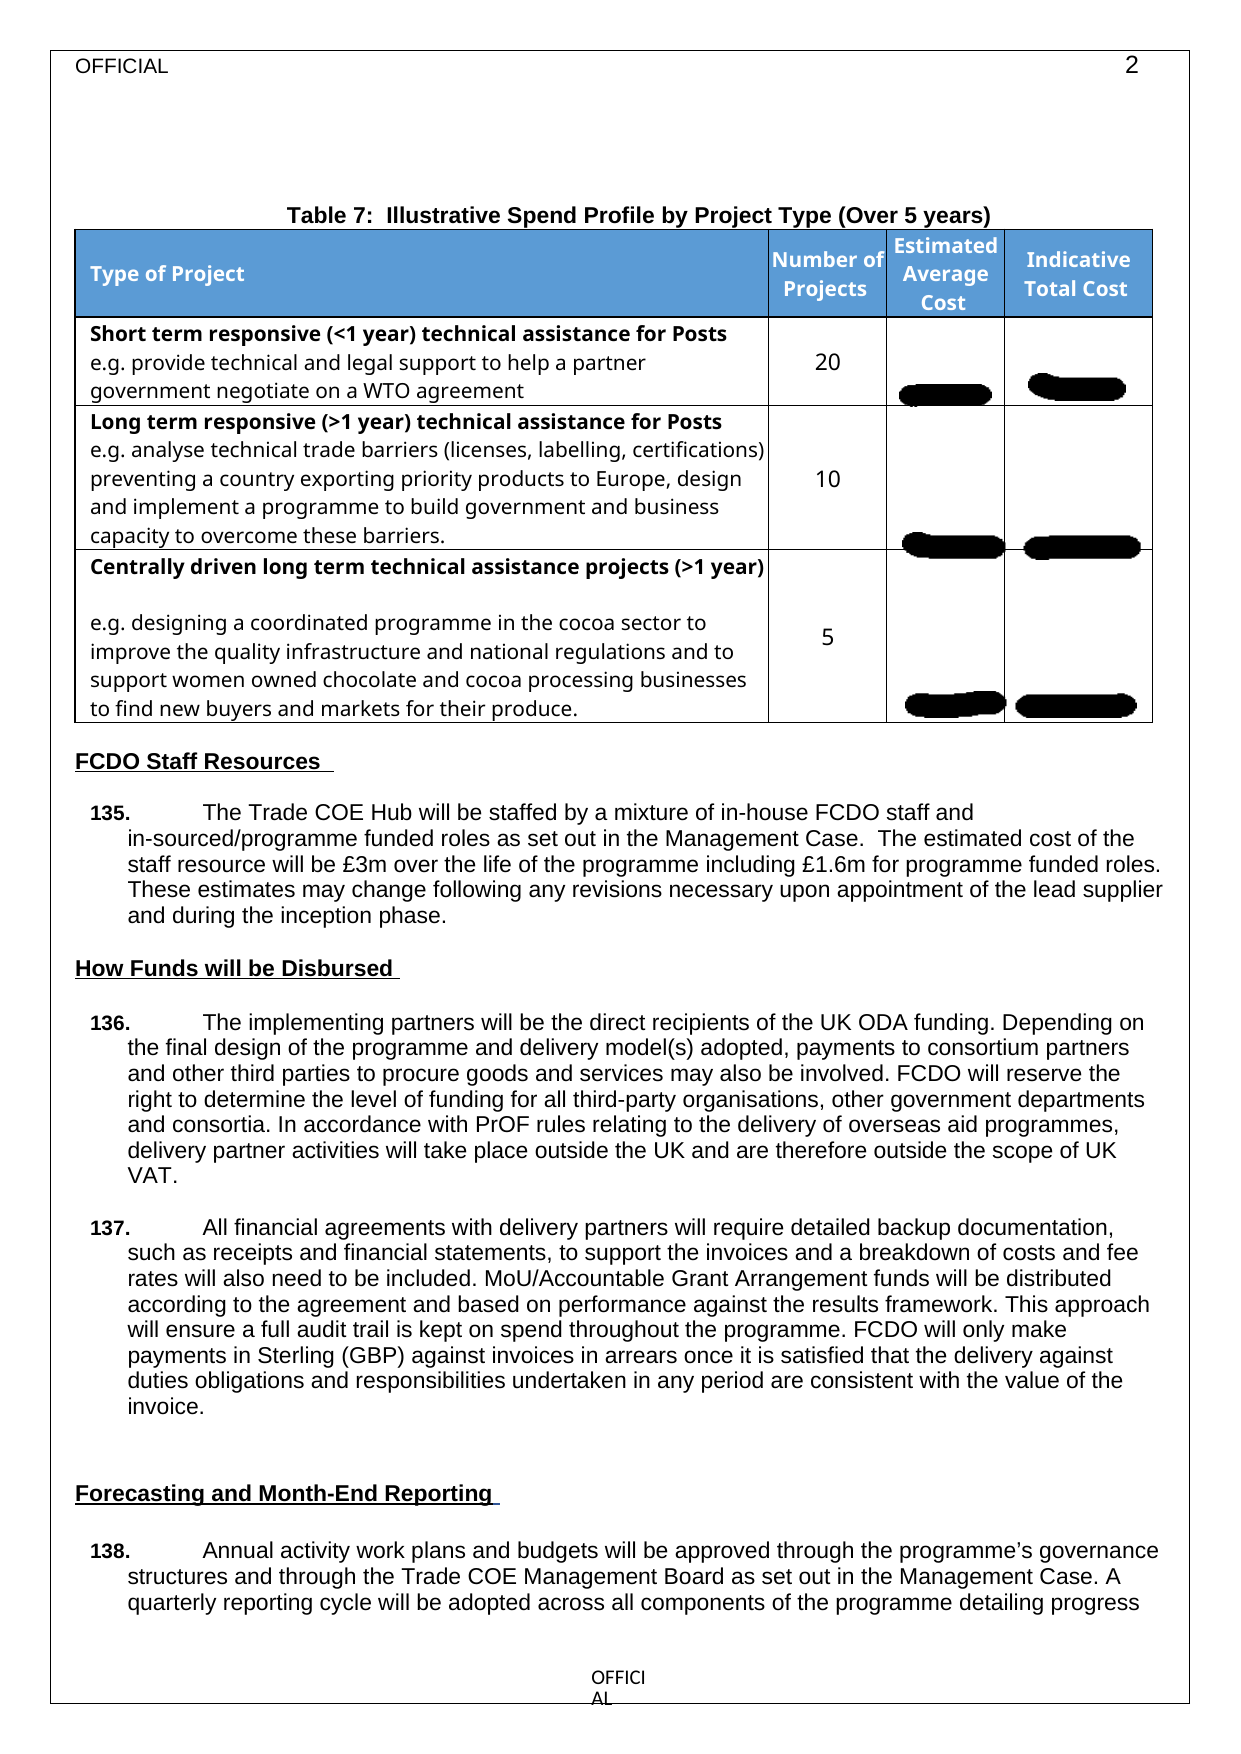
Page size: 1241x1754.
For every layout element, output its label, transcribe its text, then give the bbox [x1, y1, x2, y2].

table_cell [887, 533, 902, 549]
list Annual activity work plans and budgets will be approved through the programme’s governance structures and through the Trade COE Management Board as set out in the Management Case. A quarterly reporting cycle will be adopted across all components of the programme detailing progress on programme implementation, expenditure reports and forecast updates. They will be reviewed by PRO/SROs and the Trade COE Management Board and used to assess the programme’s progress in achieving its targets. All delivery partners will be required to produce robust forecasts that meet FCDO’s standards. To facilitate strong financial planning, monthly forecast accuracy is expected to be within a 5% variance/tolerance against actuals. Forecasts will be challenged and reviewed regularly to ensure that this performance criterion is being met. [90, 1538, 1165, 1615]
picture [1028, 373, 1126, 401]
table_cell 5 [769, 550, 886, 722]
table_header Estimated Average Cost [887, 230, 1004, 316]
picture [902, 532, 1141, 560]
list The implementing partners will be the direct recipients of the UK ODA funding. Depending on the final design of the programme and delivery model(s) adopted, payments to consortium partners and other third parties to procure goods and services may also be involved. FCDO will reserve the right to determine the level of funding for all third-party organisations, other government departments and consortia. In accordance with PrOF rules relating to the delivery of overseas aid programmes, delivery partner activities will take place outside the UK and are therefore outside the scope of UK VAT. [90, 1009, 1165, 1189]
text How Funds will be Disbursed [75, 956, 1165, 982]
table_cell Short term responsive (<1 year) technical assistance for Posts e.g. provide technical and legal support to help a partner government negotiate on a WTO agreement [76, 318, 768, 404]
list The Trade COE Hub will be staffed by a mixture of in-house FCDO staff and in-sourced/programme funded roles as set out in the Management Case. The estimated cost of the staff resource will be £3m over the life of the programme including £1.6m for programme funded roles. These estimates may change following any revisions necessary upon appointment of the lead supplier and during the inception phase. [90, 800, 1165, 928]
table_cell [887, 560, 1004, 722]
table_cell 10 [769, 406, 886, 549]
table_header Indicative Total Cost [1005, 230, 1152, 316]
table_cell [1005, 560, 1152, 722]
table_cell [1005, 318, 1152, 404]
table_cell [887, 406, 1004, 532]
picture [899, 384, 992, 407]
table_header Type of Project [76, 230, 768, 316]
table_cell [1005, 406, 1152, 532]
text Forecasting and Month-End Reporting [75, 1471, 1165, 1510]
table_cell Long term responsive (>1 year) technical assistance for Posts e.g. analyse technical trade barriers (licenses, labelling, certifications) preventing a country exporting priority products to Europe, design and implement a programme to build government and business capacity to overcome these barriers. [76, 406, 768, 549]
table_cell [1141, 533, 1152, 549]
table_cell [992, 385, 1004, 404]
table_header Number of Projects [769, 230, 886, 316]
table_cell Centrally driven long term technical assistance projects (>1 year) e.g. designing a coordinated programme in the cocoa sector to improve the quality infrastructure and national regulations and to support women owned chocolate and cocoa processing businesses to find new buyers and markets for their produce. [76, 550, 768, 722]
table_cell [887, 550, 902, 559]
table_cell [887, 385, 899, 404]
list All financial agreements with delivery partners will require detailed backup documentation, such as receipts and financial statements, to support the invoices and a breakdown of costs and fee rates will also need to be included. MoU/Accountable Grant Arrangement funds will be distributed according to the agreement and based on performance against the results framework. This approach will ensure a full audit trail is kept on spend throughout the programme. FCDO will only make payments in Sterling (GBP) against invoices in arrears once it is satisfied that the delivery against duties obligations and responsibilities undertaken in any period are consistent with the value of the invoice. [90, 1214, 1165, 1419]
table_cell [887, 318, 1004, 384]
text FCDO Staff Resources [75, 749, 1165, 774]
picture [905, 691, 1137, 718]
text Table 7: Illustrative Spend Profile by Project Type (Over 5 years) [112, 203, 1165, 228]
table_cell [1141, 550, 1152, 559]
table_cell 20 [769, 318, 886, 404]
